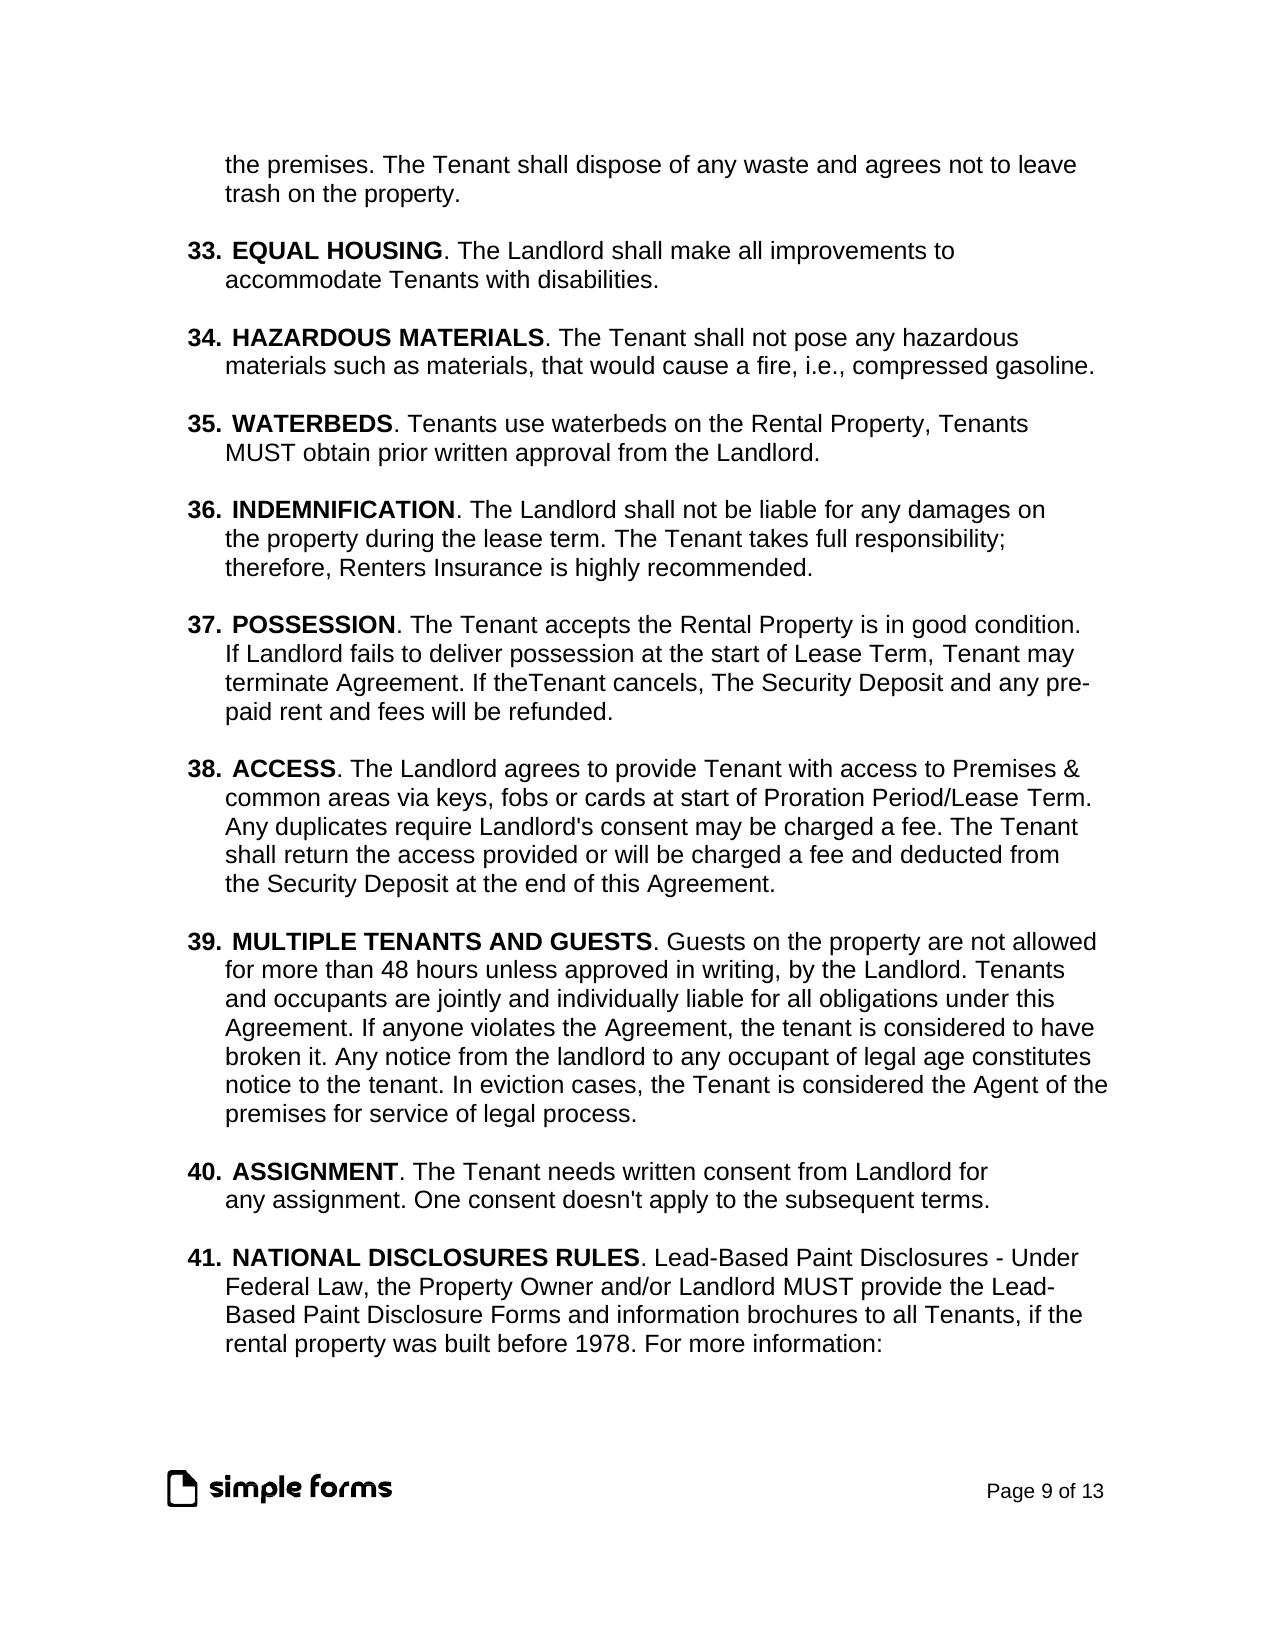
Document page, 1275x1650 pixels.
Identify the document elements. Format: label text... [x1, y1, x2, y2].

list EQUAL HOUSING. The Landlord shall make all improvements to accommodate Tenants with disabilities. [187, 236, 1118, 294]
list ASSIGNMENT. The Tenant needs written consent from Landlord for any assignment. One consent doesn't apply to the subsequent terms. [187, 1156, 1031, 1214]
list POSSESSION. The Tenant accepts the Rental Property is in good condition. If Landlord fails to deliver possession at the start of Lease Term, Tenant may terminate Agreement. If theTenant cancels, The Security Deposit and any pre- paid rent and fees will be refunded. [187, 610, 1098, 725]
list NATIONAL DISCLOSURES RULES. Lead-Based Paint Disclosures - Under Federal Law, the Property Owner and/or Landlord MUST provide the Lead-Based Paint Disclosure Forms and information brochures to all Tenants, if the rental property was built before 1978. For more information: [187, 1243, 1123, 1358]
list WATERBEDS. Tenants use waterbeds on the Rental Property, Tenants MUST obtain prior written approval from the Landlord. [187, 409, 1095, 466]
list HAZARDOUS MATERIALS. The Tenant shall not pose any hazardous materials such as materials, that would cause a fire, i.e., compressed gasoline. [187, 323, 1121, 380]
list INDEMNIFICATION. The Landlord shall not be liable for any damages on the property during the lease term. The Tenant takes full responsibility; therefore, Renters Insurance is highly recommended. [187, 495, 1083, 581]
text the premises. The Tenant shall dispose of any waste and agrees not to leave [225, 150, 1164, 179]
list MULTIPLE TENANTS AND GUESTS. Guests on the property are not allowed for more than 48 hours unless approved in writing, by the Landlord. Tenants and occupants are jointly and individually liable for all obligations under this Agreement. If anyone violates the Agreement, the tenant is considered to have broken it. Any notice from the landlord to any occupant of legal age constitutes notice to the tenant. In eviction cases, the Tenant is considered the Agent of the premises for service of legal process. [187, 926, 1111, 1128]
list ACCESS. The Landlord agrees to provide Tenant with access to Premises & common areas via keys, fobs or cards at start of Proration Period/Lease Term. Any duplicates require Landlord's consent may be charged a fee. The Tenant shall return the access provided or will be charged a fee and deducted from the Security Deposit at the end of this Agreement. [187, 754, 1100, 898]
text trash on the property. [225, 179, 1164, 208]
